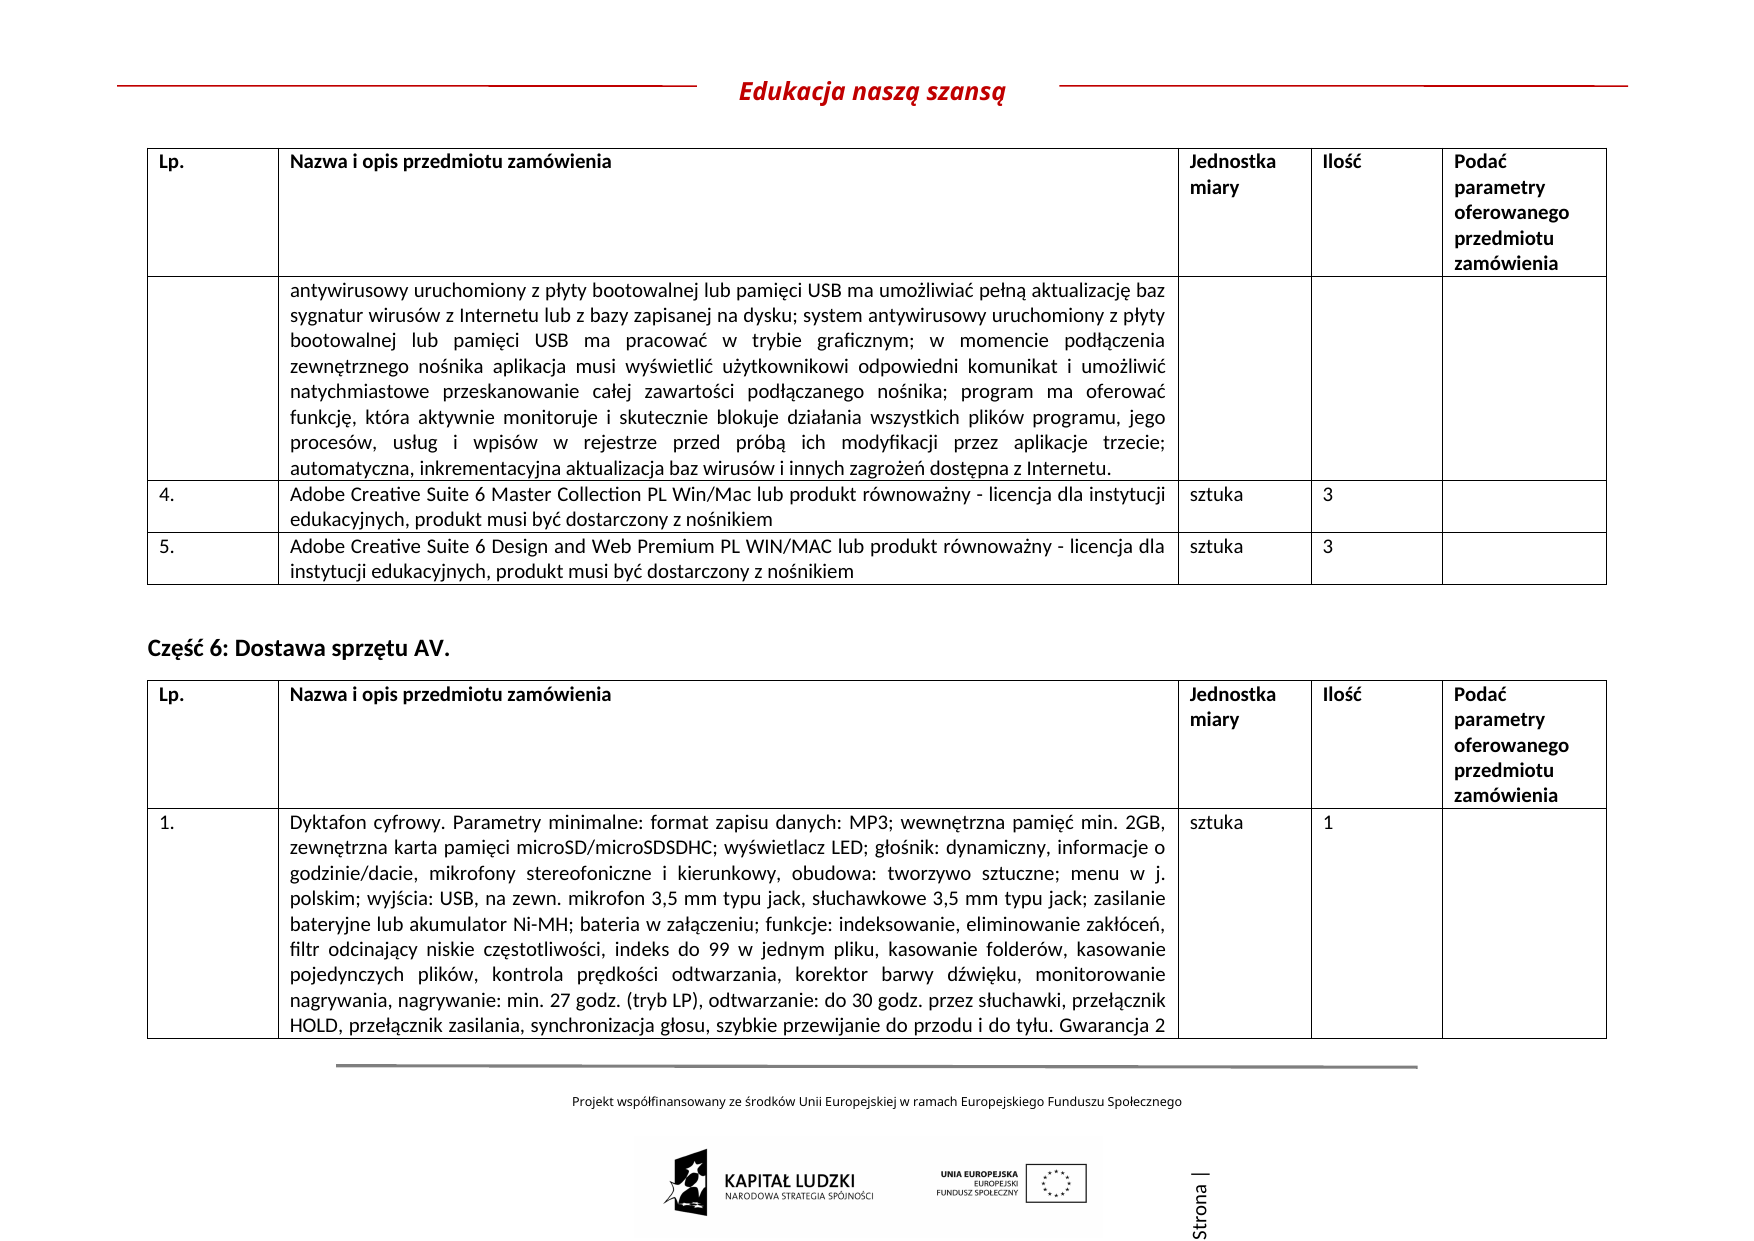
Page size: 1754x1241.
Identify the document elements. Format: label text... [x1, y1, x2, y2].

table_header Ilość [1312, 149, 1442, 276]
table_header Nazwa i opis przedmiotu zamówienia [279, 149, 1178, 276]
table_header Podać parametry oferowanego przedmiotu zamówienia [1443, 149, 1606, 276]
table_header Ilość [1312, 681, 1442, 808]
table_cell Dyktafon cyfrowy. Parametry minimalne: format zapisu danych: MP3; wewnętrzna pamięć min. 2GB, zewnętrzna karta pamięci microSD/microSDSDHC; wyświetlacz LED; głośnik: dynamiczny, informacje o godzinie/dacie, mikrofony stereofoniczne i kierunkowy, obudowa: tworzywo sztuczne; menu w j. polskim; wyjścia: USB, na zewn. mikrofon 3,5 mm typu jack, słuchawkowe 3,5 mm typu jack; zasilanie bateryjne lub akumulator Ni-MH; bateria w załączeniu; funkcje: indeksowanie, eliminowanie zakłóceń, filtr odcinający niskie częstotliwości, indeks do 99 w jednym pliku, kasowanie folderów, kasowanie pojedynczych plików, kontrola prędkości odtwarzania, korektor barwy dźwięku, monitorowanie nagrywania, nagrywanie: min. 27 godz. (tryb LP), odtwarzanie: do 30 godz. przez słuchawki, przełącznik HOLD, przełącznik zasilania, synchronizacja głosu, szybkie przewijanie do przodu i do tyłu. Gwarancja 2 [279, 809, 1178, 1038]
table_cell [1443, 809, 1606, 1038]
table_header Jednostka miary [1179, 681, 1311, 808]
table_cell [1443, 533, 1606, 584]
table_cell 3 [1312, 481, 1442, 532]
table_cell Adobe Creative Suite 6 Master Collection PL Win/Mac lub produkt równoważny - licencja dla instytucji edukacyjnych, produkt musi być dostarczony z nośnikiem [279, 481, 1178, 532]
text Część 6: Dostawa sprzętu AV. [148, 632, 1606, 663]
table_header Jednostka miary [1179, 149, 1311, 276]
table_cell [1443, 481, 1606, 532]
table_cell sztuka [1179, 533, 1311, 584]
table_header Lp. [148, 681, 278, 808]
table_cell 3 [1312, 533, 1442, 584]
table_cell 4. [148, 481, 278, 532]
table_header Podać parametry oferowanego przedmiotu zamówienia [1443, 681, 1606, 808]
table_cell 1 [1312, 809, 1442, 1038]
table_header Nazwa i opis przedmiotu zamówienia [279, 681, 1178, 808]
table_cell 5. [148, 533, 278, 584]
table_cell [1179, 277, 1311, 480]
table_cell antywirusowy uruchomiony z płyty bootowalnej lub pamięci USB ma umożliwiać pełną aktualizację baz sygnatur wirusów z Internetu lub z bazy zapisanej na dysku; system antywirusowy uruchomiony z płyty bootowalnej lub pamięci USB ma pracować w trybie graficznym; w momencie podłączenia zewnętrznego nośnika aplikacja musi wyświetlić użytkownikowi odpowiedni komunikat i umożliwić natychmiastowe przeskanowanie całej zawartości podłączanego nośnika; program ma oferować funkcję, która aktywnie monitoruje i skutecznie blokuje działania wszystkich plików programu, jego procesów, usług i wpisów w rejestrze przed próbą ich modyfikacji przez aplikacje trzecie; automatyczna, inkrementacyjna aktualizacja baz wirusów i innych zagrożeń dostępna z Internetu. [279, 277, 1178, 480]
table_cell Adobe Creative Suite 6 Design and Web Premium PL WIN/MAC lub produkt równoważny - licencja dla instytucji edukacyjnych, produkt musi być dostarczony z nośnikiem [279, 533, 1178, 584]
table_cell 1. [148, 809, 278, 1038]
table_cell [1443, 277, 1606, 480]
table_cell sztuka [1179, 809, 1311, 1038]
table_cell [148, 277, 278, 480]
table_cell sztuka [1179, 481, 1311, 532]
table_header Lp. [148, 149, 278, 276]
table_cell [1312, 277, 1442, 480]
